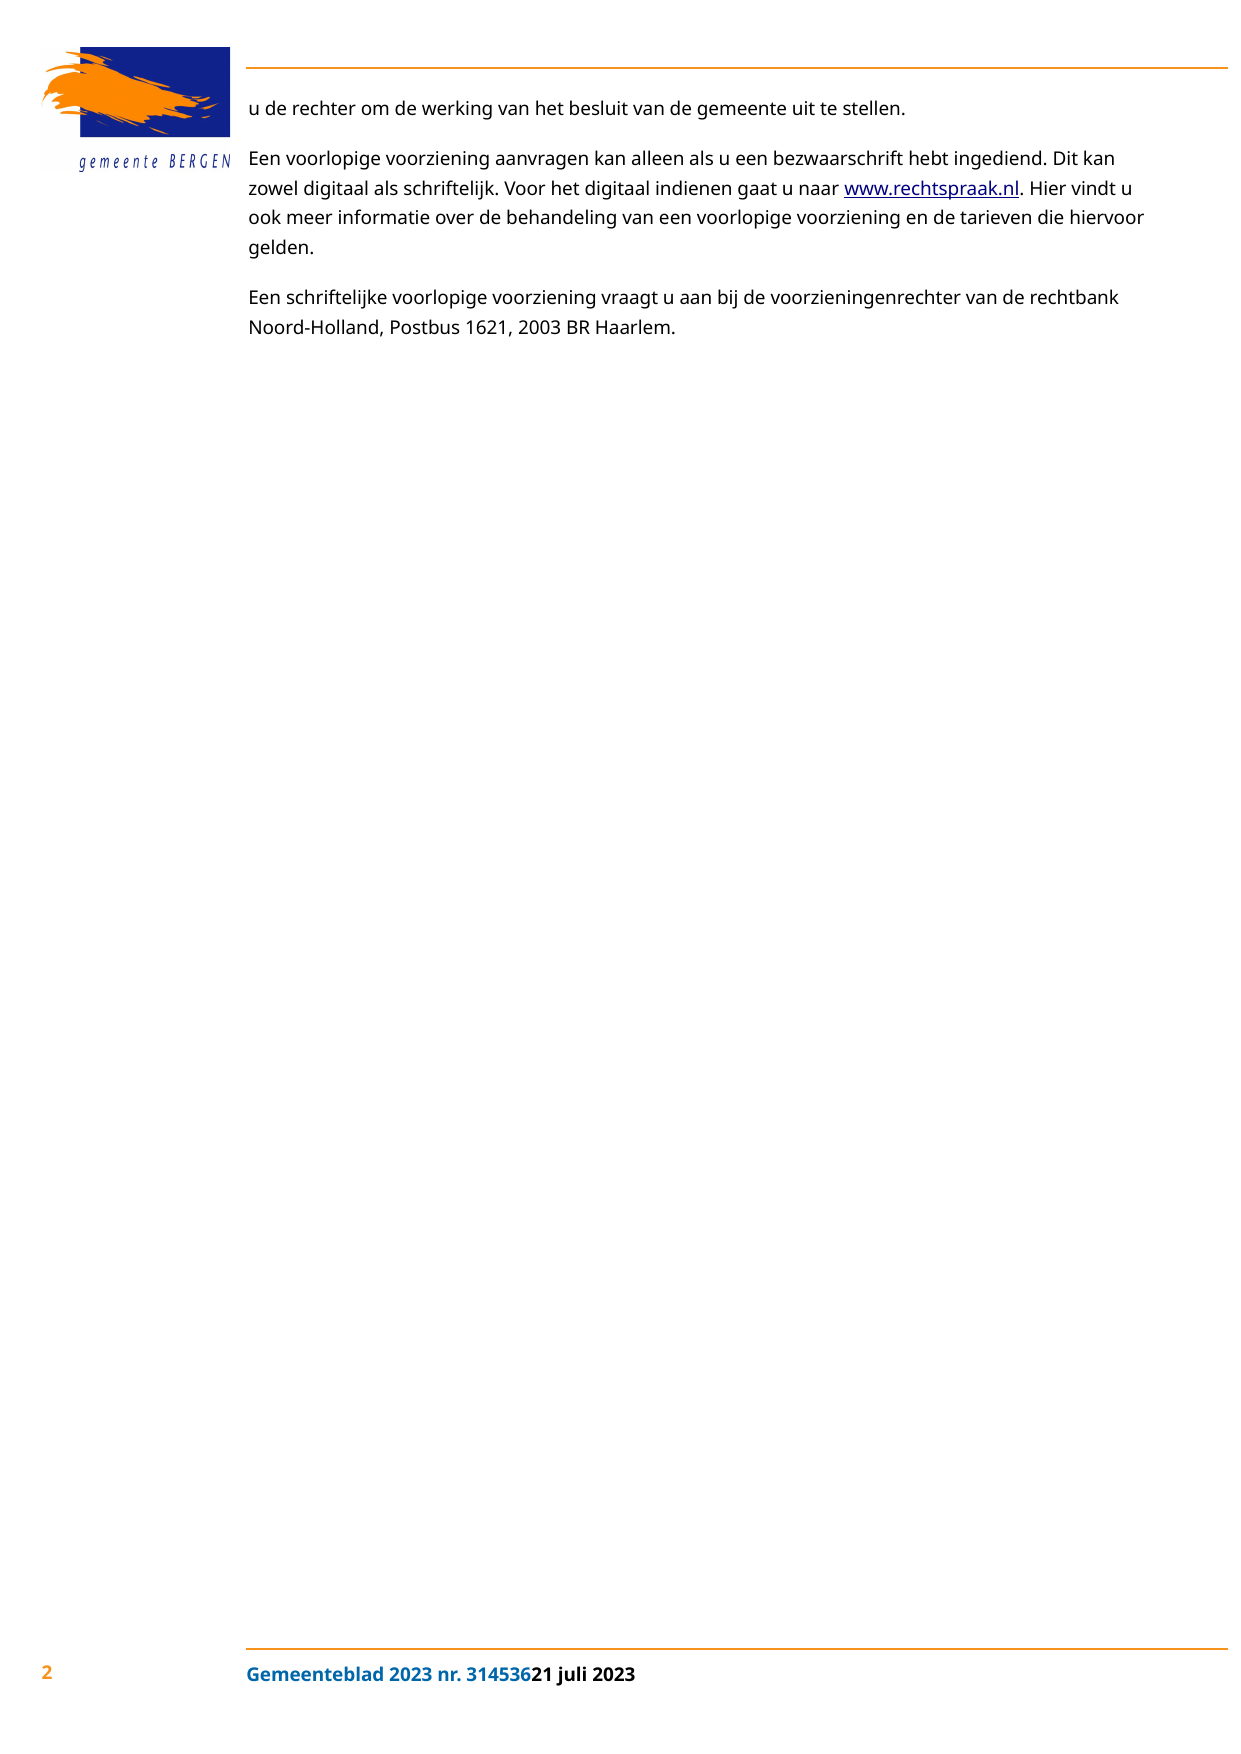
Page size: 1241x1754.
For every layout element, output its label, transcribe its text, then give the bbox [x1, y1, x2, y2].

text u de rechter om de werking van het besluit van de gemeente uit te stellen. [248, 95, 1152, 121]
text Een voorlopige voorziening aanvragen kan alleen als u een bezwaarschrift hebt ingediend. Dit kan zowel digitaal als schriftelijk. Voor het digitaal indienen gaat u naar www.rechtspraak.nl. Hier vindt u ook meer informatie over de behandeling van een voorlopige voorziening en de tarieven die hiervoor gelden. [248, 145, 1152, 260]
text Een schriftelijke voorlopige voorziening vraagt u aan bij de voorzieningenrechter van de rechtbank Noord-Holland, Postbus 1621, 2003 BR Haarlem. [248, 284, 1152, 340]
picture [41, 47, 231, 172]
